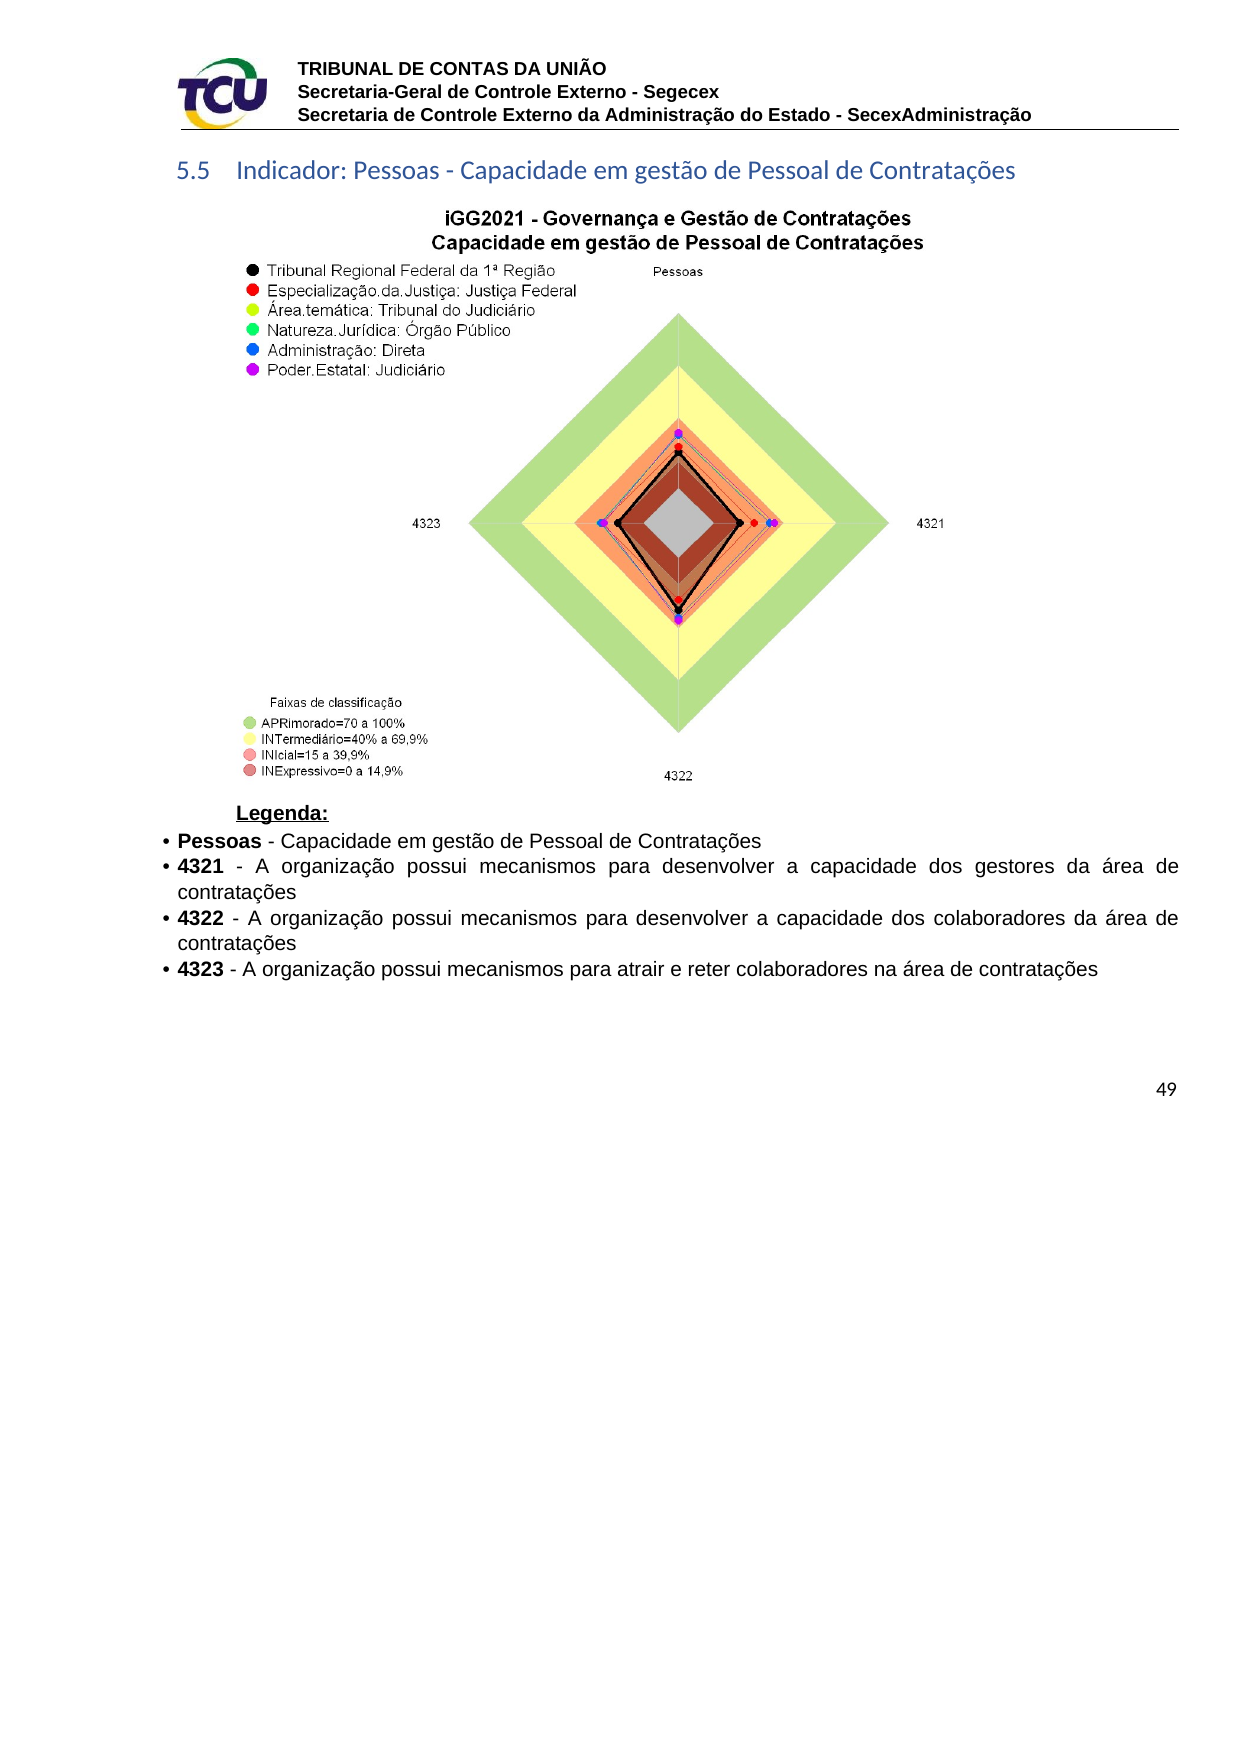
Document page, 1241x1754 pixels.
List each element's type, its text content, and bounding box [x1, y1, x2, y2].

list Pessoas - Capacidade em gestão de Pessoal de Contratações [162, 828, 1181, 852]
list 4321 - A organização possui mecanismos para desenvolver a capacidade dos gestores da área de contratações [162, 854, 1181, 903]
picture [177, 58, 267, 130]
list 4322 - A organização possui mecanismos para desenvolver a capacidade dos colaboradores da área de contratações [162, 905, 1181, 954]
text Legenda: [236, 800, 1181, 824]
list 4323 - A organização possui mecanismos para atrair e reter colaboradores na área de contratações [162, 956, 1181, 980]
picture [235, 208, 1122, 799]
subtitle Indicador: Pessoas - Capacidade em gestão de Pessoal de Contratações [176, 153, 1181, 186]
